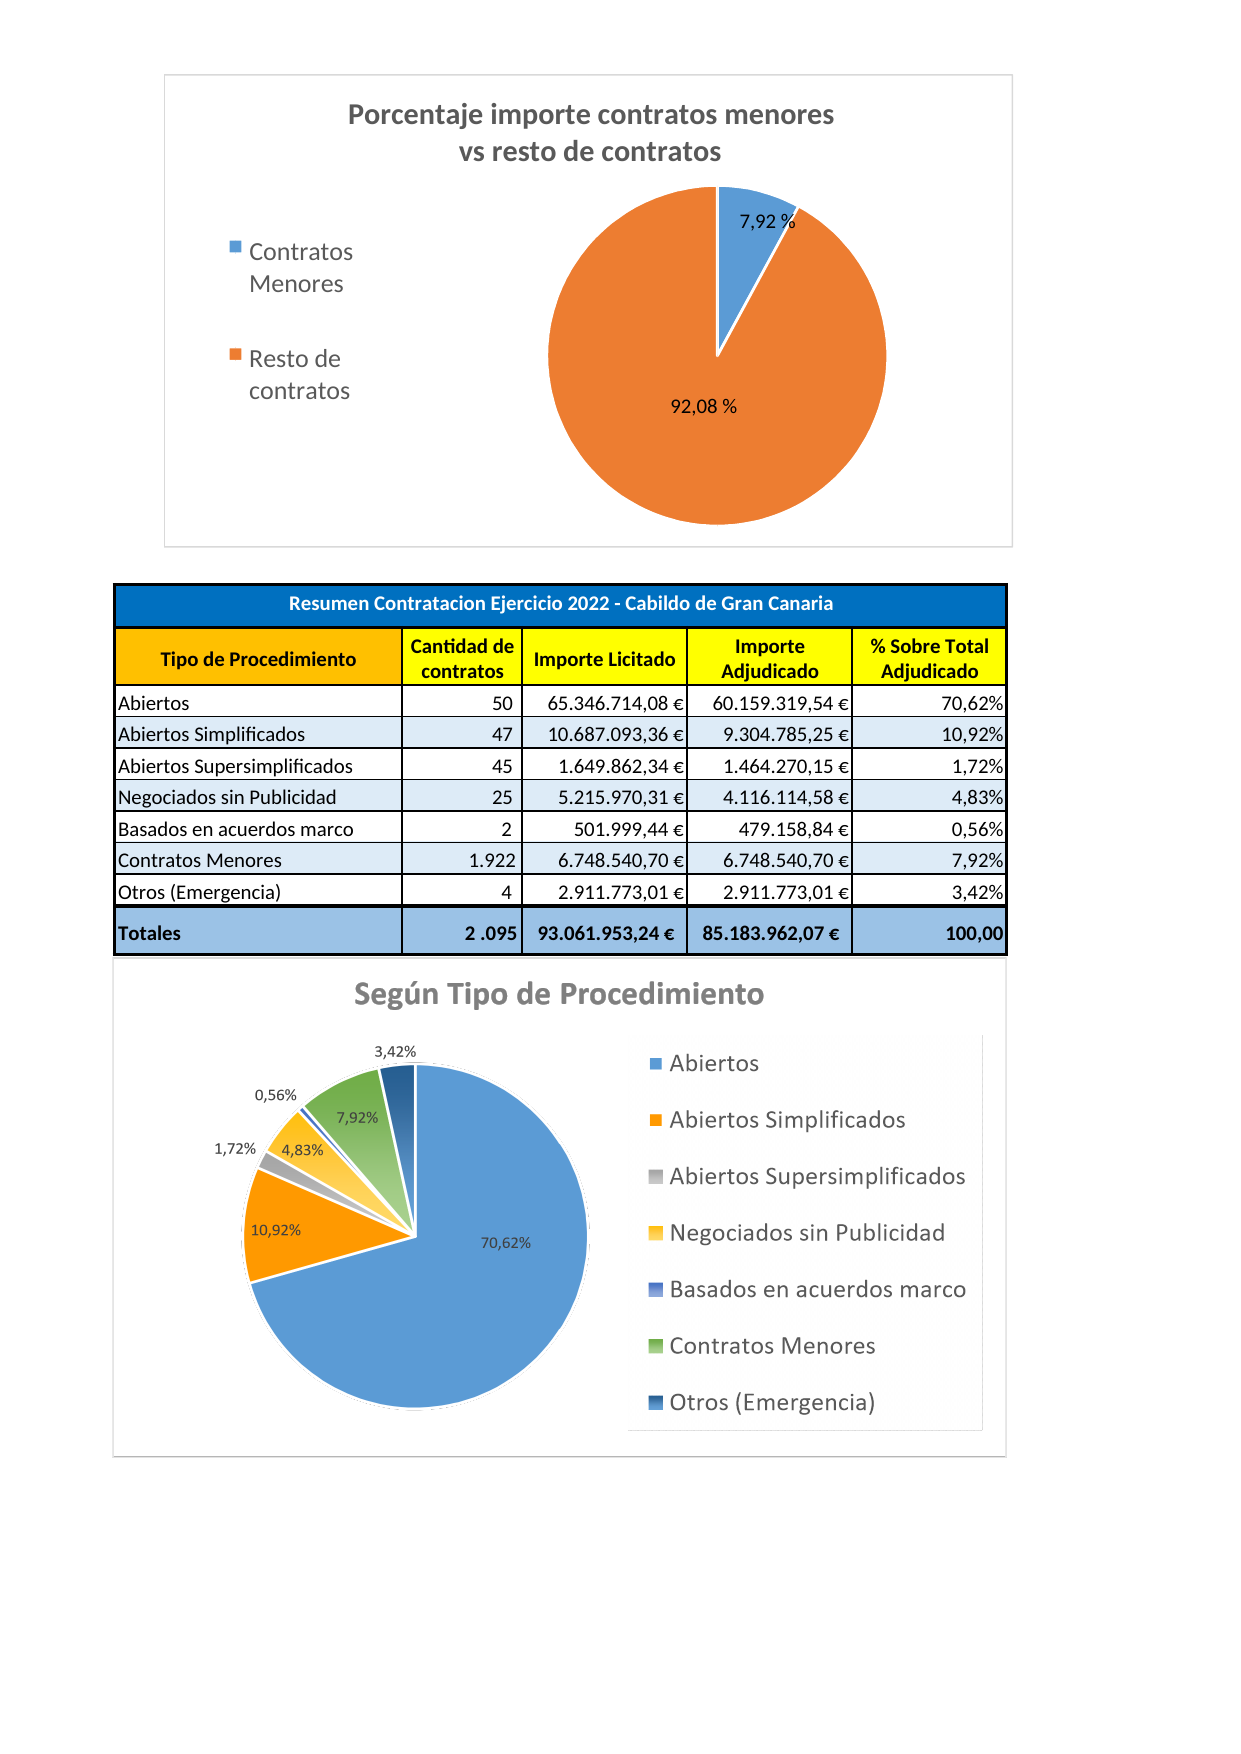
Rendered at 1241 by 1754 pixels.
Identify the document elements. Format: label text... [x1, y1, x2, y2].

table_cell Importe Adjudicado [688, 629, 851, 684]
table_cell 25 [403, 780, 521, 810]
table_cell 47 [403, 717, 521, 747]
table_cell Importe Licitado [523, 629, 686, 684]
table_cell Contratos Menores [116, 843, 401, 873]
table_cell 93.061.953,24 € [523, 908, 686, 953]
table_cell 9.304.785,25 € [688, 717, 851, 747]
table_cell 7,92% [853, 843, 1005, 873]
table_cell 2 [403, 812, 521, 841]
table_cell 2.911.773,01 € [523, 875, 686, 904]
table_header [852, 586, 1005, 626]
table_cell 4,83% [853, 780, 1005, 810]
table_cell 4.116.114,58 € [688, 780, 851, 810]
table_cell 10.687.093,36 € [523, 717, 686, 747]
table_cell Cantidad de contratos [403, 629, 521, 684]
table_cell 479.158,84 € [688, 812, 851, 841]
table_cell Basados en acuerdos marco [116, 812, 401, 841]
table_cell 5.215.970,31 € [523, 780, 686, 810]
table_cell 65.346.714,08 € [523, 686, 686, 716]
table_cell Otros (Emergencia) [116, 875, 401, 904]
table_cell 10,92% [853, 717, 1005, 747]
table_cell 45 [403, 749, 521, 778]
table_cell Negociados sin Publicidad [116, 780, 401, 810]
table_cell Totales [116, 908, 401, 953]
table_cell 60.159.319,54 € [688, 686, 851, 716]
table_header Resumen Contratacion Ejercicio 2022 - Cabildo de Gran Canaria [116, 586, 852, 626]
table_cell 4 [403, 875, 521, 904]
table_cell % Sobre Total Adjudicado [853, 629, 1005, 684]
table_cell 50 [403, 686, 521, 716]
table_cell Abiertos Supersimplificados [116, 749, 401, 778]
table_cell Tipo de Procedimiento [116, 629, 401, 684]
table_cell 2 .095 [403, 908, 521, 953]
table_cell 1.464.270,15 € [688, 749, 851, 778]
table_cell 1,72% [853, 749, 1005, 778]
picture [111, 956, 1007, 1458]
table_cell Abiertos [116, 686, 401, 716]
table_cell 6.748.540,70 € [688, 843, 851, 873]
table_cell 85.183.962,07 € [688, 908, 851, 953]
table_cell 6.748.540,70 € [523, 843, 686, 873]
table_cell 70,62% [853, 686, 1005, 716]
table_cell 501.999,44 € [523, 812, 686, 841]
table_cell 0,56% [853, 812, 1005, 841]
table_cell 1.922 [403, 843, 521, 873]
table_cell 1.649.862,34 € [523, 749, 686, 778]
table_cell 3,42% [853, 875, 1005, 904]
table_cell Abiertos Simplificados [116, 717, 401, 747]
table_cell 2.911.773,01 € [688, 875, 851, 904]
table_cell 100,00 [853, 908, 1005, 953]
